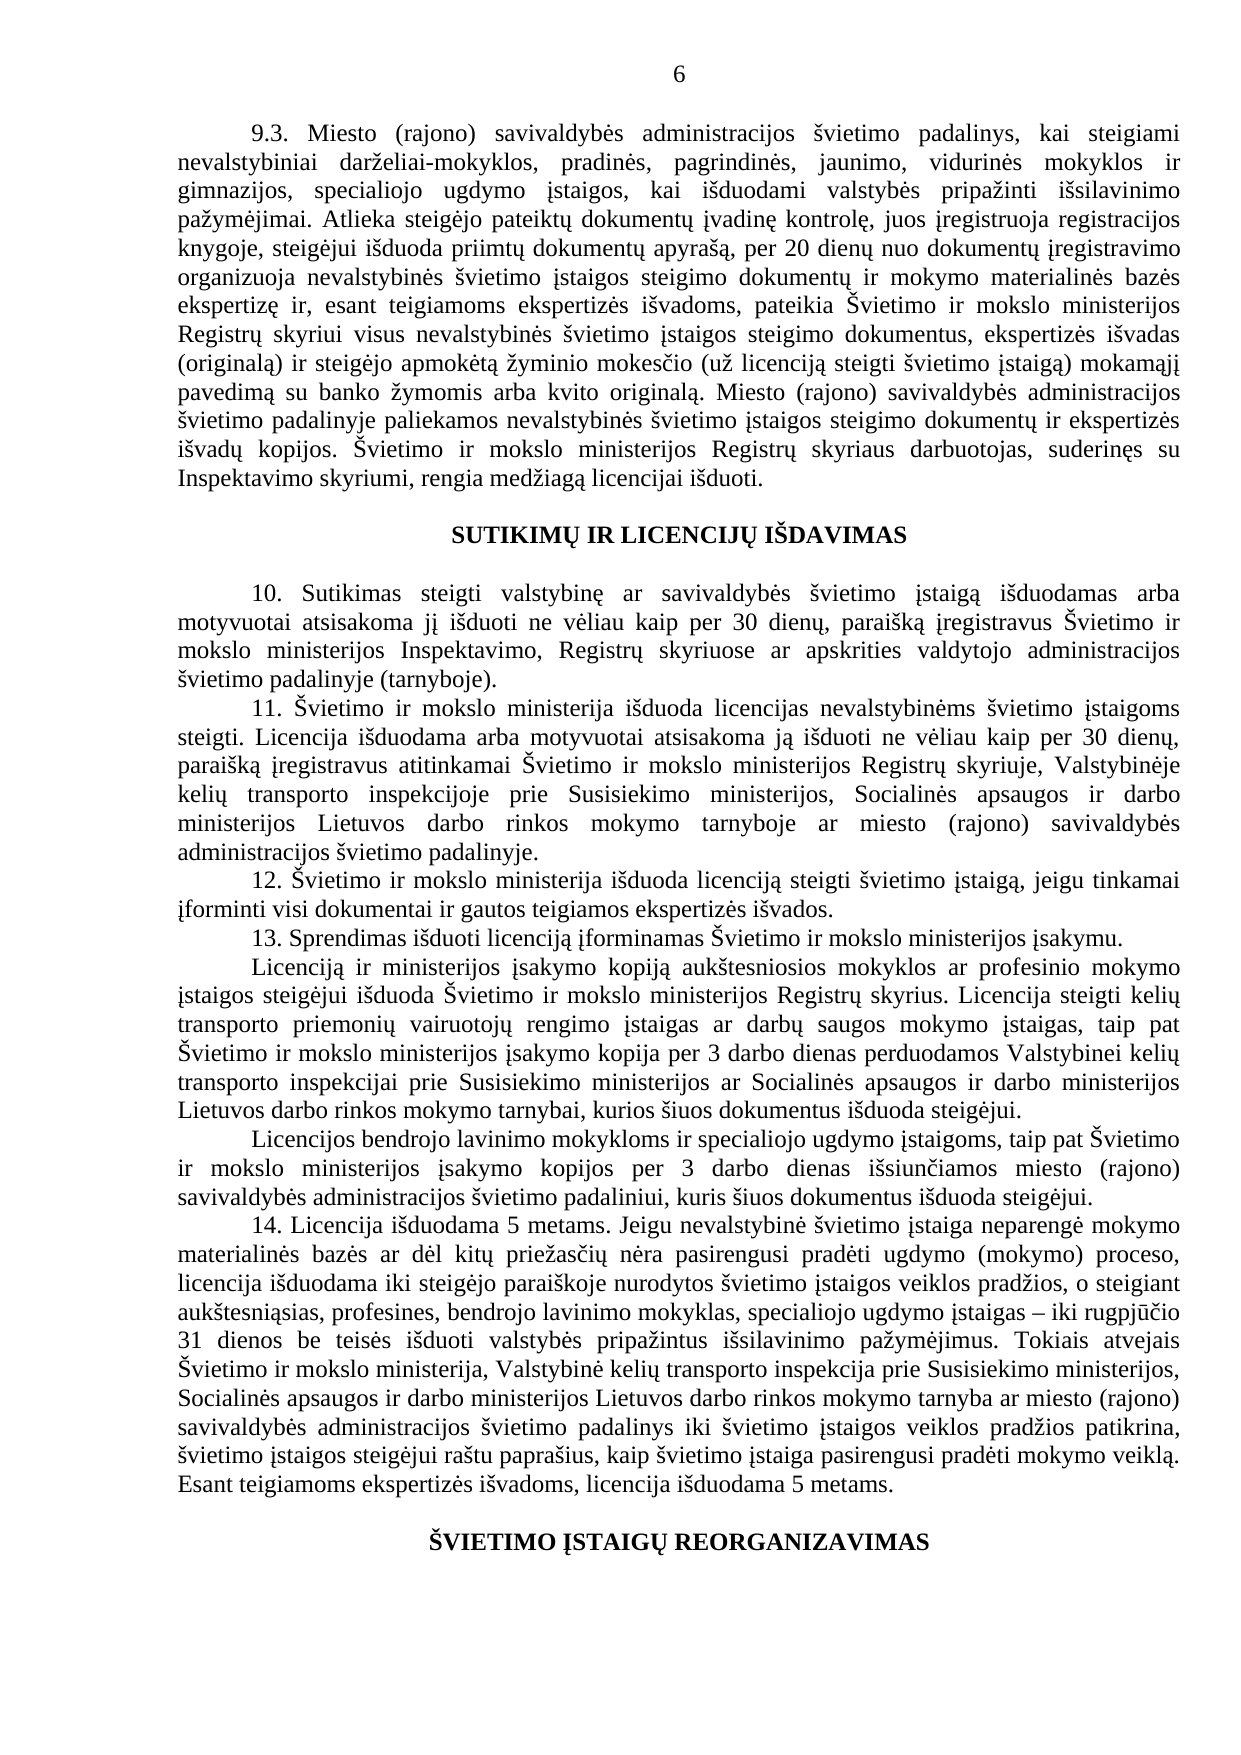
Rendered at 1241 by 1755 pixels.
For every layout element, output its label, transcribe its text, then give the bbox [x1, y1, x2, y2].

text 10. Sutikimas steigti valstybinę ar savivaldybės švietimo įstaigą išduodamas arba motyvuotai atsisakoma jį išduoti ne vėliau kaip per 30 dienų, paraišką įregistravus Švietimo ir mokslo ministerijos Inspektavimo, Registrų skyriuose ar apskrities valdytojo administracijos švietimo padalinyje (tarnyboje). [177, 578, 1181, 693]
text 9.3. Miesto (rajono) savivaldybės administracijos švietimo padalinys, kai steigiami nevalstybiniai darželiai-mokyklos, pradinės, pagrindinės, jaunimo, vidurinės mokyklos ir gimnazijos, specialiojo ugdymo įstaigos, kai išduodami valstybės pripažinti išsilavinimo pažymėjimai. Atlieka steigėjo pateiktų dokumentų įvadinę kontrolę, juos įregistruoja registracijos knygoje, steigėjui išduoda priimtų dokumentų apyrašą, per 20 dienų nuo dokumentų įregistravimo organizuoja nevalstybinės švietimo įstaigos steigimo dokumentų ir mokymo materialinės bazės ekspertizę ir, esant teigiamoms ekspertizės išvadoms, pateikia Švietimo ir mokslo ministerijos Registrų skyriui visus nevalstybinės švietimo įstaigos steigimo dokumentus, ekspertizės išvadas (originalą) ir steigėjo apmokėtą žyminio mokesčio (už licenciją steigti švietimo įstaigą) mokamąjį pavedimą su banko žymomis arba kvito originalą. Miesto (rajono) savivaldybės administracijos švietimo padalinyje paliekamos nevalstybinės švietimo įstaigos steigimo dokumentų ir ekspertizės išvadų kopijos. Švietimo ir mokslo ministerijos Registrų skyriaus darbuotojas, suderinęs su Inspektavimo skyriumi, rengia medžiagą licencijai išduoti. [177, 118, 1181, 492]
text Licencijos bendrojo lavinimo mokykloms ir specialiojo ugdymo įstaigoms, taip pat Švietimo ir mokslo ministerijos įsakymo kopijos per 3 darbo dienas išsiunčiamos miesto (rajono) savivaldybės administracijos švietimo padaliniui, kuris šiuos dokumentus išduoda steigėjui. [177, 1124, 1181, 1211]
text 14. Licencija išduodama 5 metams. Jeigu nevalstybinė švietimo įstaiga neparengė mokymo materialinės bazės ar dėl kitų priežasčių nėra pasirengusi pradėti ugdymo (mokymo) proceso, licencija išduodama iki steigėjo paraiškoje nurodytos švietimo įstaigos veiklos pradžios, o steigiant aukštesniąsias, profesines, bendrojo lavinimo mokyklas, specialiojo ugdymo įstaigas – iki rugpjūčio 31 dienos be teisės išduoti valstybės pripažintus išsilavinimo pažymėjimus. Tokiais atvejais Švietimo ir mokslo ministerija, Valstybinė kelių transporto inspekcija prie Susisiekimo ministerijos, Socialinės apsaugos ir darbo ministerijos Lietuvos darbo rinkos mokymo tarnyba ar miesto (rajono) savivaldybės administracijos švietimo padalinys iki švietimo įstaigos veiklos pradžios patikrina, švietimo įstaigos steigėjui raštu paprašius, kaip švietimo įstaiga pasirengusi pradėti mokymo veiklą. Esant teigiamoms ekspertizės išvadoms, licencija išduodama 5 metams. [177, 1211, 1181, 1498]
text SUTIKIMŲ IR LICENCIJŲ IŠDAVIMAS [177, 521, 1181, 549]
text 11. Švietimo ir mokslo ministerija išduoda licencijas nevalstybinėms švietimo įstaigoms steigti. Licencija išduodama arba motyvuotai atsisakoma ją išduoti ne vėliau kaip per 30 dienų, paraišką įregistravus atitinkamai Švietimo ir mokslo ministerijos Registrų skyriuje, Valstybinėje kelių transporto inspekcijoje prie Susisiekimo ministerijos, Socialinės apsaugos ir darbo ministerijos Lietuvos darbo rinkos mokymo tarnyboje ar miesto (rajono) savivaldybės administracijos švietimo padalinyje. [177, 693, 1181, 866]
text 12. Švietimo ir mokslo ministerija išduoda licenciją steigti švietimo įstaigą, jeigu tinkamai įforminti visi dokumentai ir gautos teigiamos ekspertizės išvados. [177, 866, 1181, 923]
text ŠVIETIMO ĮSTAIGŲ REORGANIZAVIMAS [177, 1527, 1181, 1556]
text 13. Sprendimas išduoti licenciją įforminamas Švietimo ir mokslo ministerijos įsakymu. [177, 923, 1181, 952]
text Licenciją ir ministerijos įsakymo kopiją aukštesniosios mokyklos ar profesinio mokymo įstaigos steigėjui išduoda Švietimo ir mokslo ministerijos Registrų skyrius. Licencija steigti kelių transporto priemonių vairuotojų rengimo įstaigas ar darbų saugos mokymo įstaigas, taip pat Švietimo ir mokslo ministerijos įsakymo kopija per 3 darbo dienas perduodamos Valstybinei kelių transporto inspekcijai prie Susisiekimo ministerijos ar Socialinės apsaugos ir darbo ministerijos Lietuvos darbo rinkos mokymo tarnybai, kurios šiuos dokumentus išduoda steigėjui. [177, 952, 1181, 1124]
